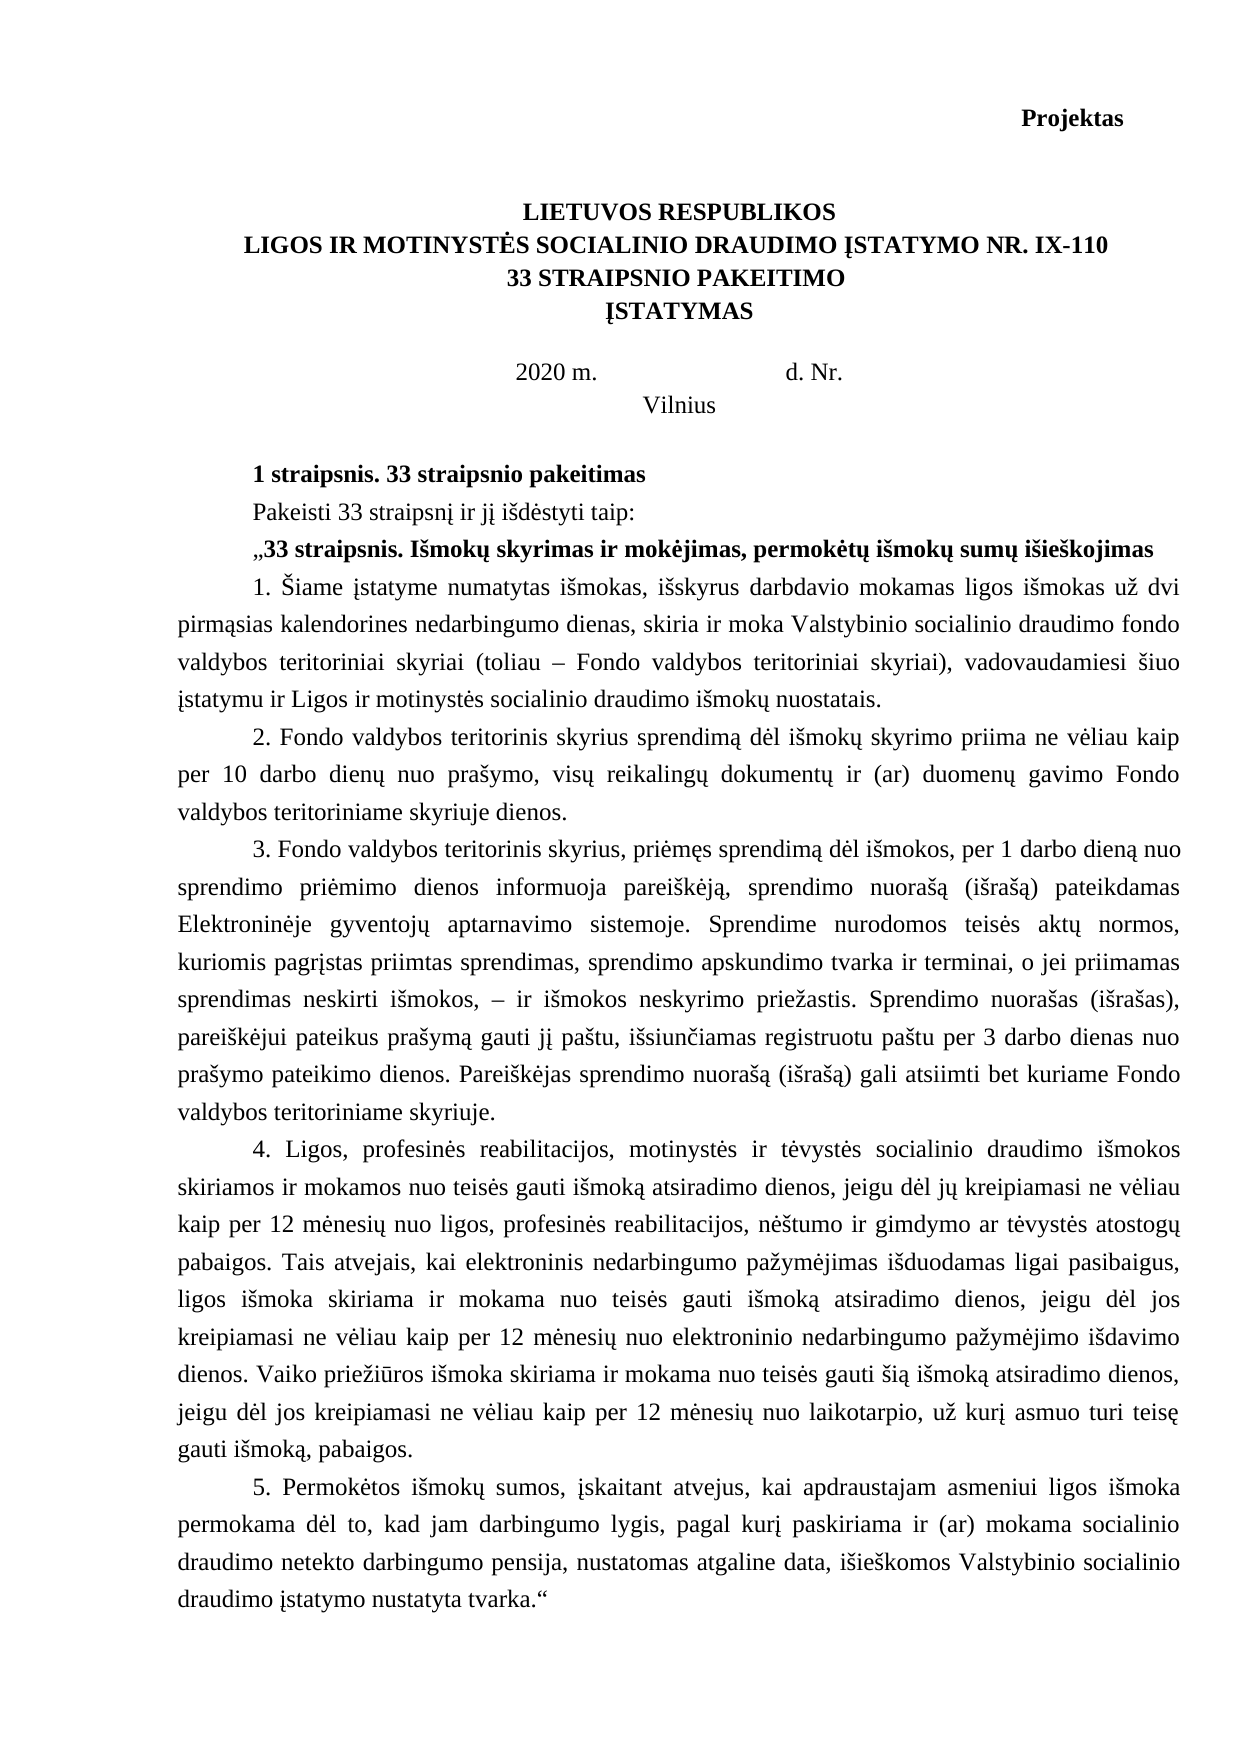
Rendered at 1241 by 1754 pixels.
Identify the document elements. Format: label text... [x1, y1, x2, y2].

text Vilnius [177, 390, 1181, 418]
text 4. Ligos, profesinės reabilitacijos, motinystės ir tėvystės socialinio draudimo išmokos skiriamos ir mokamos nuo teisės gauti išmoką atsiradimo dienos, jeigu dėl jų kreipiamasi ne vėliau kaip per 12 mėnesių nuo ligos, profesinės reabilitacijos, nėštumo ir gimdymo ar tėvystės atostogų pabaigos. Tais atvejais, kai elektroninis nedarbingumo pažymėjimas išduodamas ligai pasibaigus, ligos išmoka skiriama ir mokama nuo teisės gauti išmoką atsiradimo dienos, jeigu dėl jos kreipiamasi ne vėliau kaip per 12 mėnesių nuo elektroninio nedarbingumo pažymėjimo išdavimo dienos. Vaiko priežiūros išmoka skiriama ir mokama nuo teisės gauti šią išmoką atsiradimo dienos, jeigu dėl jos kreipiamasi ne vėliau kaip per 12 mėnesių nuo laikotarpio, už kurį asmuo turi teisę gauti išmoką, pabaigos. [177, 1125, 1181, 1463]
table_header [177, 104, 942, 169]
text Pakeisti 33 straipsnį ir jį išdėstyti taip: [177, 488, 1181, 525]
text „33 straipsnis. Išmokų skyrimas ir mokėjimas, permokėtų išmokų sumų išieškojimas [177, 525, 1181, 563]
text 2. Fondo valdybos teritorinis skyrius sprendimą dėl išmokų skyrimo priima ne vėliau kaip per 10 darbo dienų nuo prašymo, visų reikalingų dokumentų ir (ar) duomenų gavimo Fondo valdybos teritoriniame skyriuje dienos. [177, 713, 1181, 825]
text 1. Šiame įstatyme numatytas išmokas, išskyrus darbdavio mokamas ligos išmokas už dvi pirmąsias kalendorines nedarbingumo dienas, skiria ir moka Valstybinio socialinio draudimo fondo valdybos teritoriniai skyriai (toliau – Fondo valdybos teritoriniai skyriai), vadovaudamiesi šiuo įstatymu ir Ligos ir motinystės socialinio draudimo išmokų nuostatais. [177, 563, 1181, 713]
text LIGOS IR MOTINYSTĖS SOCIALINIO DRAUDIMO ĮSTATYMO NR. Ix-110 [177, 230, 1181, 259]
text įstatymas [177, 296, 1181, 325]
text 5. Permokėtos išmokų sumos, įskaitant atvejus, kai apdraustajam asmeniui ligos išmoka permokama dėl to, kad jam darbingumo lygis, pagal kurį paskiriama ir (ar) mokama socialinio draudimo netekto darbingumo pensija, nustatomas atgaline data, išieškomos Valstybinio socialinio draudimo įstatymo nustatyta tvarka.“ [177, 1463, 1181, 1613]
table_header Projektas [942, 104, 1204, 169]
text 3. Fondo valdybos teritorinis skyrius, priėmęs sprendimą dėl išmokos, per 1 darbo dieną nuo sprendimo priėmimo dienos informuoja pareiškėją, sprendimo nuorašą (išrašą) pateikdamas Elektroninėje gyventojų aptarnavimo sistemoje. Sprendime nurodomos teisės aktų normos, kuriomis pagrįstas priimtas sprendimas, sprendimo apskundimo tvarka ir terminai, o jei priimamas sprendimas neskirti išmokos, – ir išmokos neskyrimo priežastis. Sprendimo nuorašas (išrašas), pareiškėjui pateikus prašymą gauti jį paštu, išsiunčiamas registruotu paštu per 3 darbo dienas nuo prašymo pateikimo dienos. Pareiškėjas sprendimo nuorašą (išrašą) gali atsiimti bet kuriame Fondo valdybos teritoriniame skyriuje. [177, 825, 1181, 1125]
text 2020 m. d. Nr. [177, 357, 1181, 386]
text 1 straipsnis. 33 straipsnio pakeitimas [177, 450, 1181, 488]
text LIETUVOS RESPUBLIKOS [177, 197, 1181, 226]
text 33 STRAIPSNIo PAKEITIMO [177, 263, 1181, 292]
